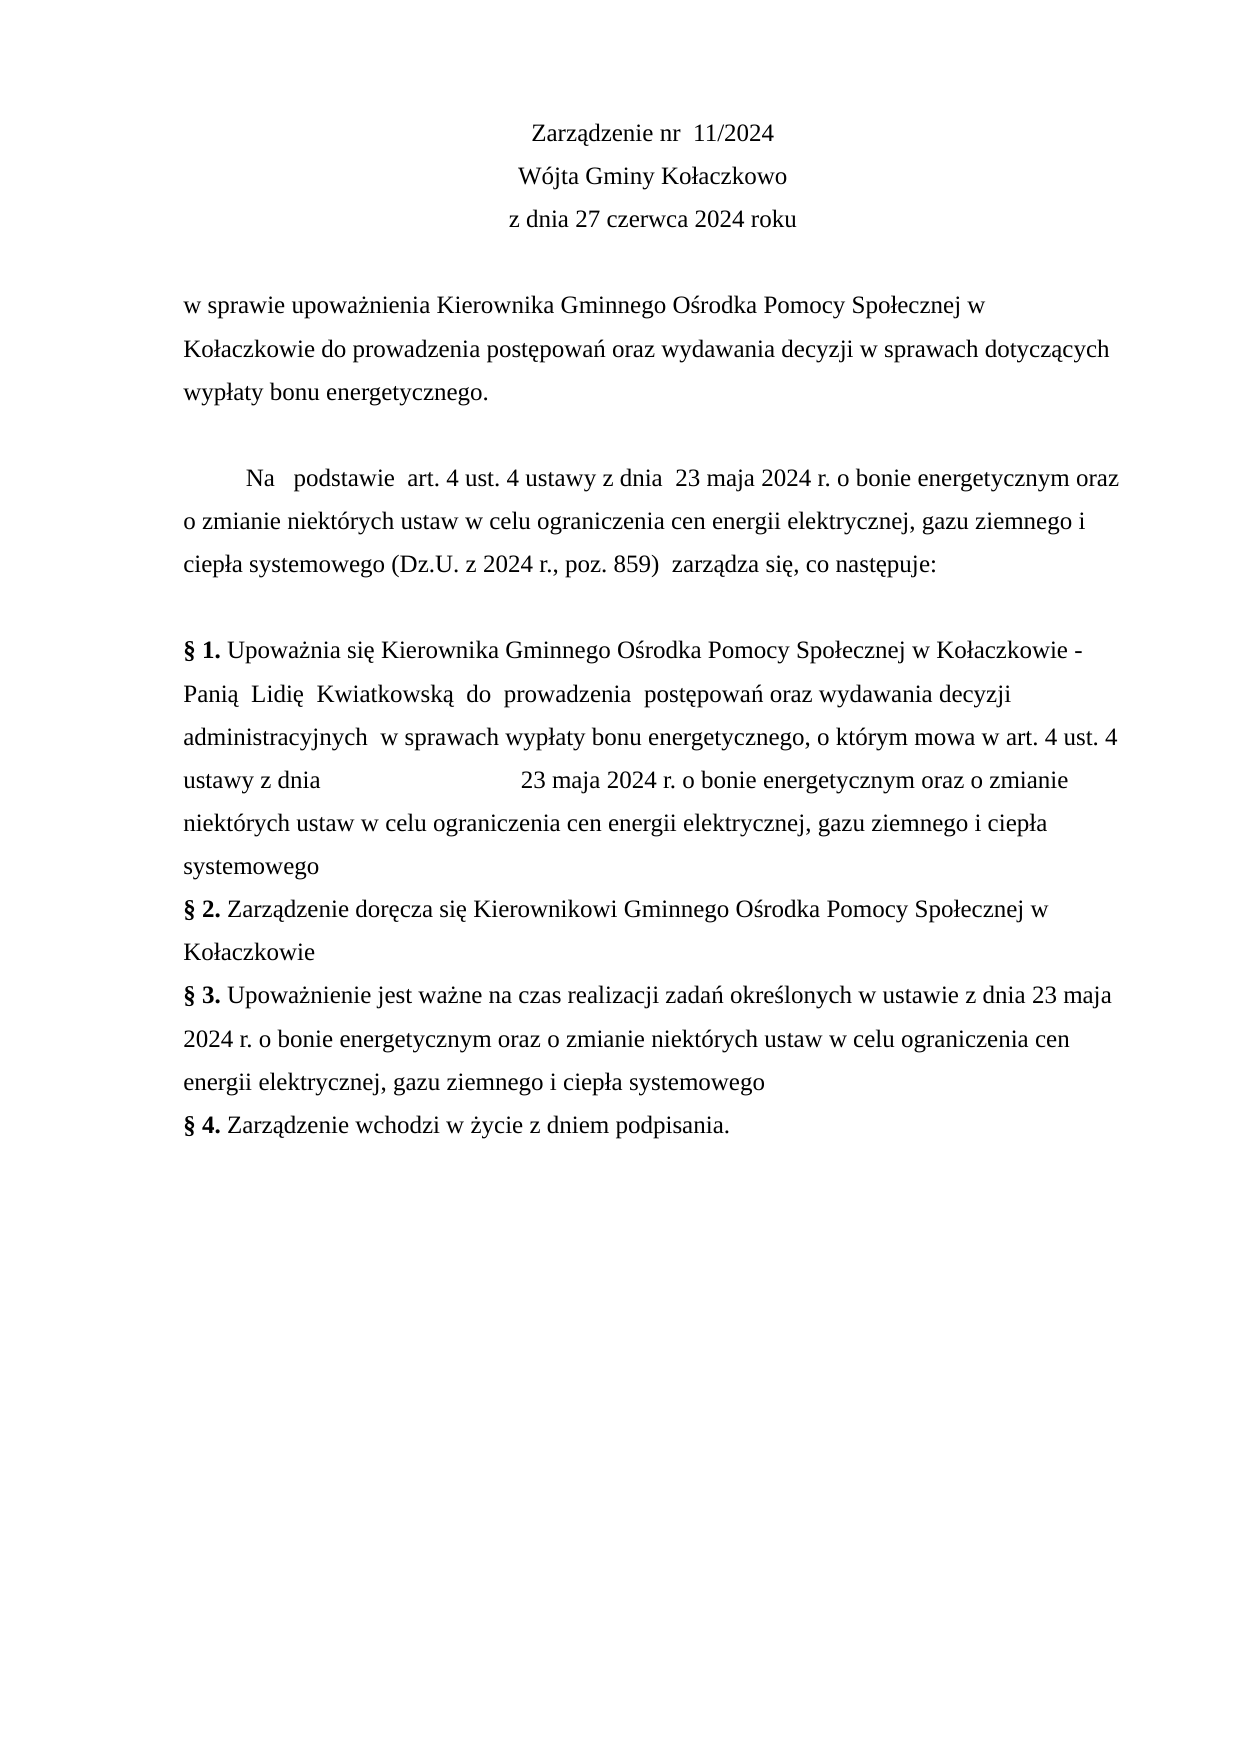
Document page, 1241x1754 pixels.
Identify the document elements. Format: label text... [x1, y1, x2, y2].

text § 1. Upoważnia się Kierownika Gminnego Ośrodka Pomocy Społecznej w Kołaczkowie - Panią Lidię Kwiatkowską do prowadzenia postępowań oraz wydawania decyzji administracyjnych w sprawach wypłaty bonu energetycznego, o którym mowa w art. 4 ust. 4 ustawy z dnia 23 maja 2024 r. o bonie energetycznym oraz o zmianie niektórych ustaw w celu ograniczenia cen energii elektrycznej, gazu ziemnego i ciepła systemowego [183, 636, 1122, 880]
text w sprawie upoważnienia Kierownika Gminnego Ośrodka Pomocy Społecznej w Kołaczkowie do prowadzenia postępowań oraz wydawania decyzji w sprawach dotyczących wypłaty bonu energetycznego. [183, 291, 1122, 406]
text § 4. Zarządzenie wchodzi w życie z dniem podpisania. [183, 1110, 1122, 1139]
text Zarządzenie nr 11/2024 [183, 118, 1122, 147]
text Na podstawie art. 4 ust. 4 ustawy z dnia 23 maja 2024 r. o bonie energetycznym oraz o zmianie niektórych ustaw w celu ograniczenia cen energii elektrycznej, gazu ziemnego i ciepła systemowego (Dz.U. z 2024 r., poz. 859) zarządza się, co następuje: [183, 463, 1122, 578]
text Wójta Gminy Kołaczkowo [183, 161, 1122, 190]
text § 2. Zarządzenie doręcza się Kierownikowi Gminnego Ośrodka Pomocy Społecznej w Kołaczkowie [183, 894, 1122, 966]
text z dnia 27 czerwca 2024 roku [183, 204, 1122, 233]
text § 3. Upoważnienie jest ważne na czas realizacji zadań określonych w ustawie z dnia 23 maja 2024 r. o bonie energetycznym oraz o zmianie niektórych ustaw w celu ograniczenia cen energii elektrycznej, gazu ziemnego i ciepła systemowego [183, 981, 1122, 1096]
